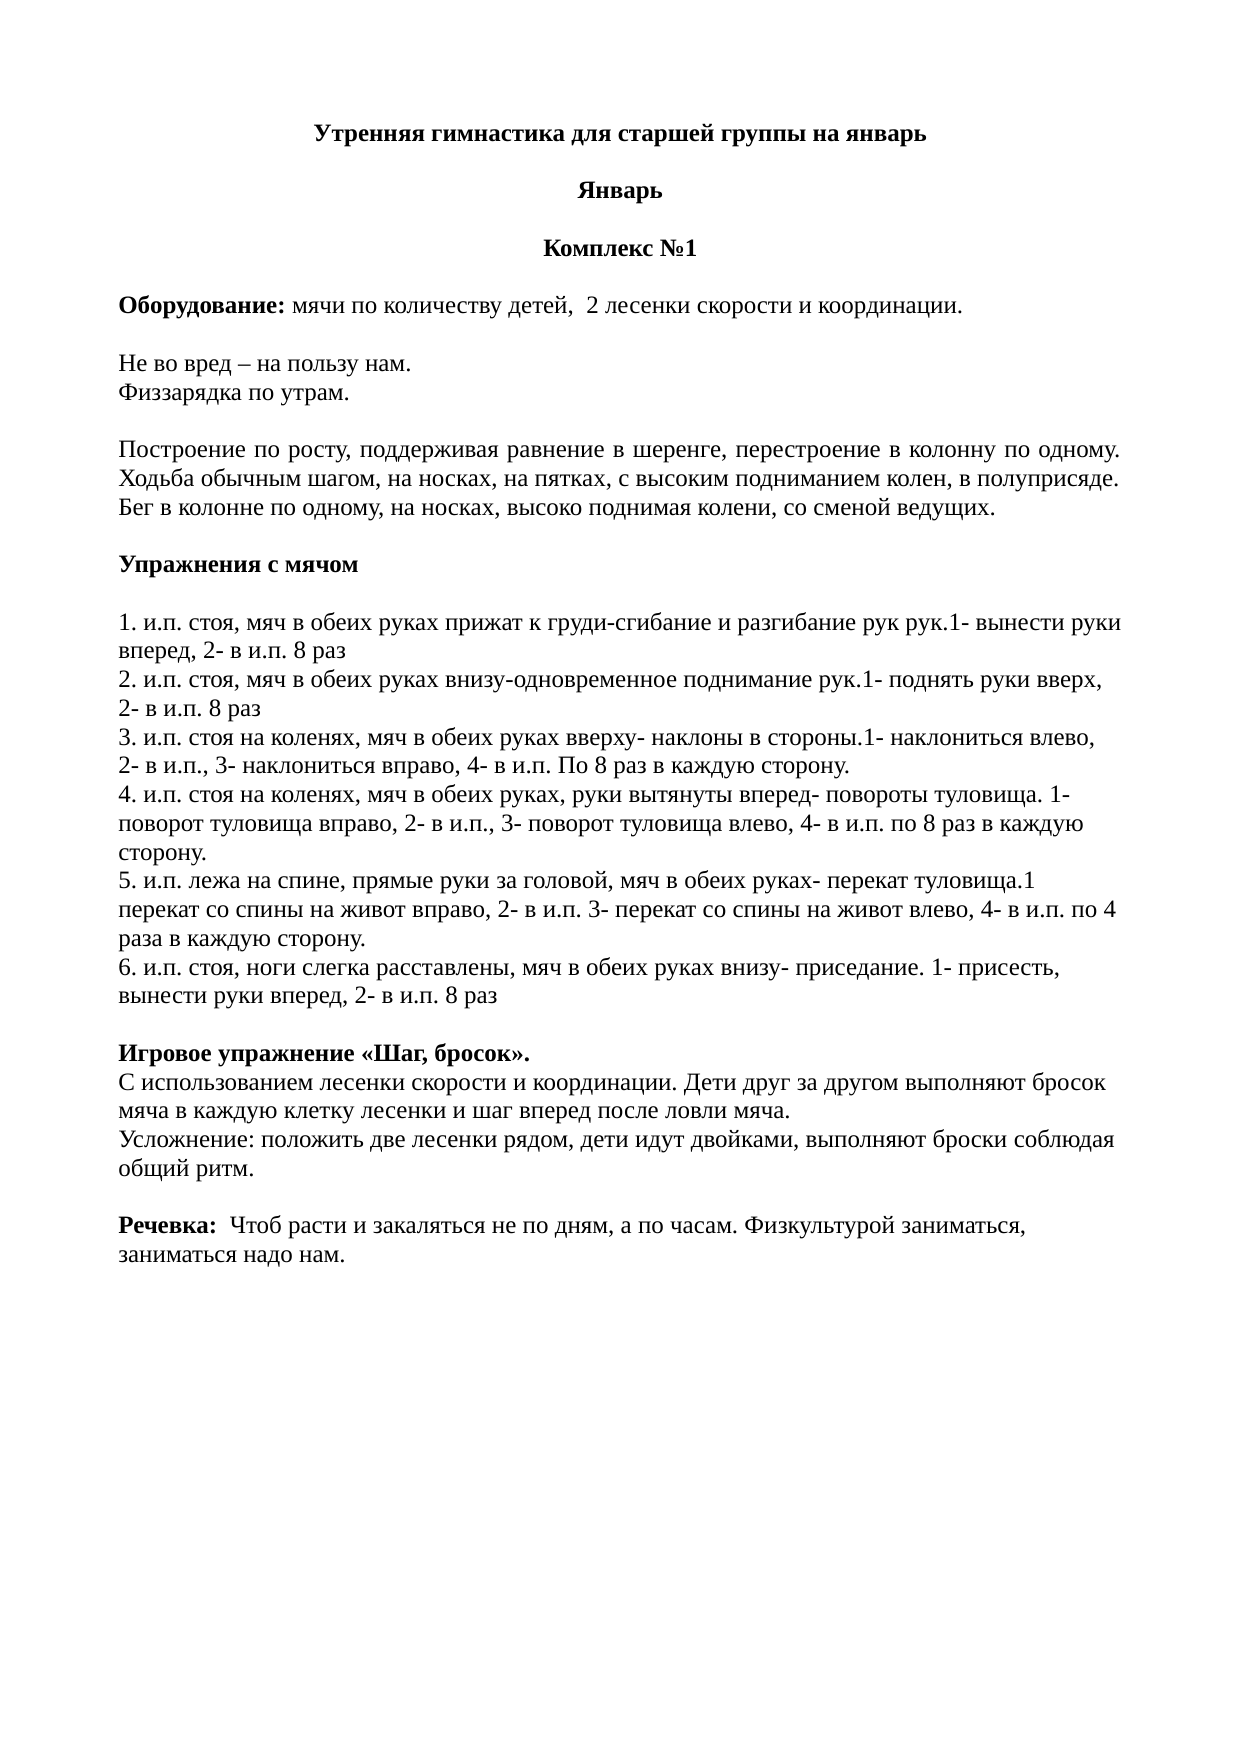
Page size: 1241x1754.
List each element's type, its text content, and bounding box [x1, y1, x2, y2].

text Утренняя гимнастика для старшей группы на январь [118, 118, 1122, 147]
text Построение по росту, поддерживая равнение в шеренге, перестроение в колонну по одному. Ходьба обычным шагом, на носках, на пятках, с высоким подниманием колен, в полуприсяде. [118, 434, 1122, 492]
text 3. и.п. стоя на коленях, мяч в обеих руках вверху- наклоны в стороны.1- наклониться влево, 2- в и.п., 3- наклониться вправо, 4- в и.п. По 8 раз в каждую сторону. [118, 722, 1122, 779]
text Не во вред – на пользу нам. [118, 348, 1122, 377]
text Речевка: Чтоб расти и закаляться не по дням, а по часам. Физкультурой заниматься, заниматься надо нам. [118, 1211, 1122, 1268]
text Оборудование: мячи по количеству детей, 2 лесенки скорости и координации. [118, 291, 1122, 319]
text Игровое упражнение «Шаг, бросок». [118, 1038, 1122, 1067]
text Комплекс №1 [118, 233, 1122, 262]
text Упражнения с мячом [118, 549, 1122, 578]
text 6. и.п. стоя, ноги слегка расставлены, мяч в обеих руках внизу- приседание. 1- присесть, вынести руки вперед, 2- в и.п. 8 раз [118, 952, 1122, 1009]
text С использованием лесенки скорости и координации. Дети друг за другом выполняют бросок мяча в каждую клетку лесенки и шаг вперед после ловли мяча. [118, 1067, 1122, 1124]
text Усложнение: положить две лесенки рядом, дети идут двойками, выполняют броски соблюдая общий ритм. [118, 1124, 1122, 1182]
text 2. и.п. стоя, мяч в обеих руках внизу-одновременное поднимание рук.1- поднять руки вверх, 2- в и.п. 8 раз [118, 664, 1122, 722]
text 1. и.п. стоя, мяч в обеих руках прижат к груди-сгибание и разгибание рук рук.1- вынести руки вперед, 2- в и.п. 8 раз [118, 607, 1122, 664]
text Январь [118, 176, 1122, 204]
text Физзарядка по утрам. [118, 377, 1122, 406]
text 5. и.п. лежа на спине, прямые руки за головой, мяч в обеих руках- перекат туловища.1 перекат со спины на живот вправо, 2- в и.п. 3- перекат со спины на живот влево, 4- в и.п. по 4 раза в каждую сторону. [118, 866, 1122, 952]
text 4. и.п. стоя на коленях, мяч в обеих руках, руки вытянуты вперед- повороты туловища. 1- поворот туловища вправо, 2- в и.п., 3- поворот туловища влево, 4- в и.п. по 8 раз в каждую сторону. [118, 779, 1122, 866]
text Бег в колонне по одному, на носках, высоко поднимая колени, со сменой ведущих. [118, 492, 1122, 521]
